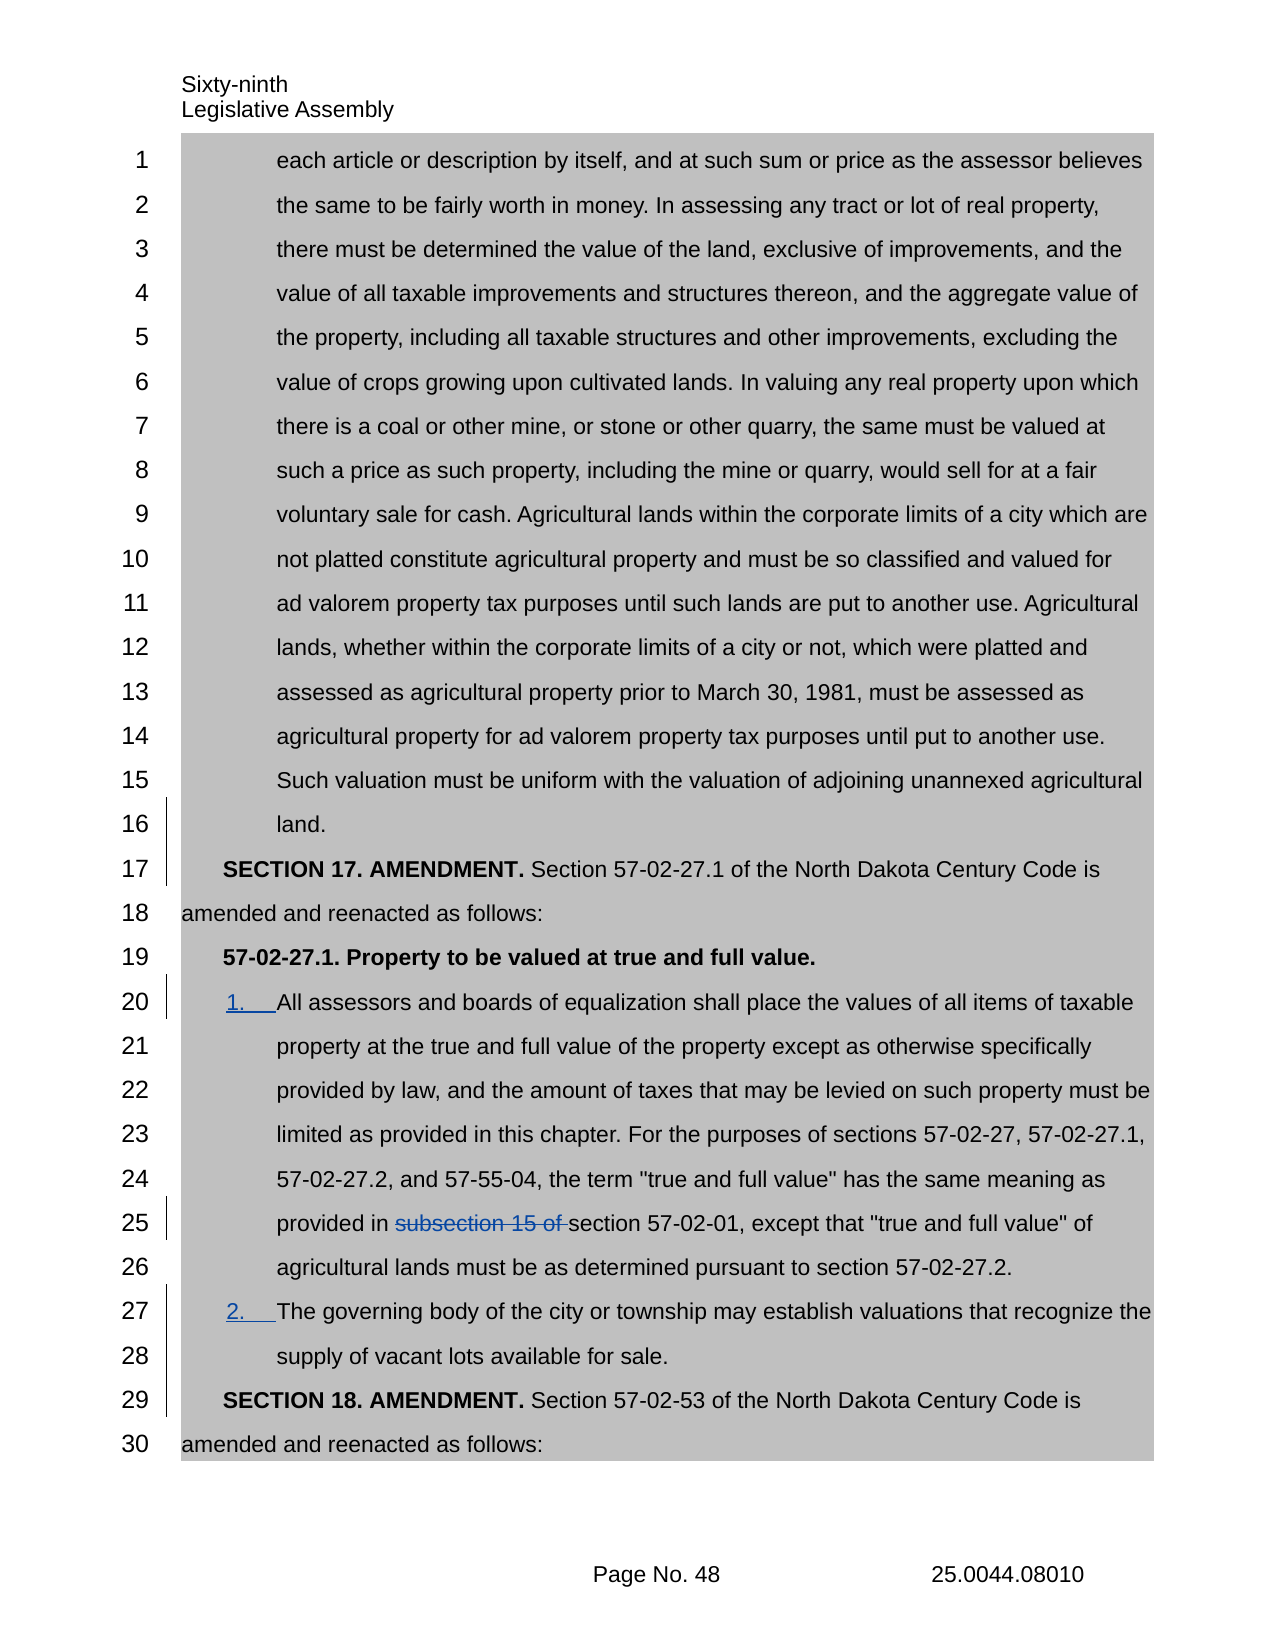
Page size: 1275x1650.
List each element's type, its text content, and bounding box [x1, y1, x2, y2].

text 2. The governing body of the city or township may establish valuations that recognize the supply of vacant lots available for sale. [181, 1284, 1154, 1373]
text SECTION 17. AMENDMENT. Section 57‑02‑27.1 of the North Dakota Century Code is amended and reenacted as follows: [181, 842, 1154, 930]
subtitle 57‑02‑27.1. Property to be valued at true and full value. [181, 930, 1154, 974]
text each article or description by itself, and at such sum or price as the assessor believes the same to be fairly worth in money. In assessing any tract or lot of real property, there must be determined the value of the land, exclusive of improvements, and the value of all taxable improvements and structures thereon, and the aggregate value of the property, including all taxable structures and other improvements, excluding the value of crops growing upon cultivated lands. In valuing any real property upon which there is a coal or other mine, or stone or other quarry, the same must be valued at such a price as such property, including the mine or quarry, would sell for at a fair voluntary sale for cash. Agricultural lands within the corporate limits of a city which are not platted constitute agricultural property and must be so classified and valued for ad valorem property tax purposes until such lands are put to another use. Agricultural lands, whether within the corporate limits of a city or not, which were platted and assessed as agricultural property prior to March 30, 1981, must be assessed as agricultural property for ad valorem property tax purposes until put to another use. Such valuation must be uniform with the valuation of adjoining unannexed agricultural land. [181, 133, 1154, 842]
text 1. All assessors and boards of equalization shall place the values of all items of taxable property at the true and full value of the property except as otherwise specifically provided by law, and the amount of taxes that may be levied on such property must be limited as provided in this chapter. For the purposes of sections 57‑02‑27, 57‑02‑27.1, 57‑02‑27.2, and 57‑55‑04, the term "true and full value" has the same meaning as provided in section 57‑02‑01, except that "true and full value" of agricultural lands must be as determined pursuant to section 57‑02‑27.2. [181, 974, 1154, 1284]
text SECTION 18. AMENDMENT. Section 57‑02‑53 of the North Dakota Century Code is amended and reenacted as follows: [181, 1373, 1154, 1461]
